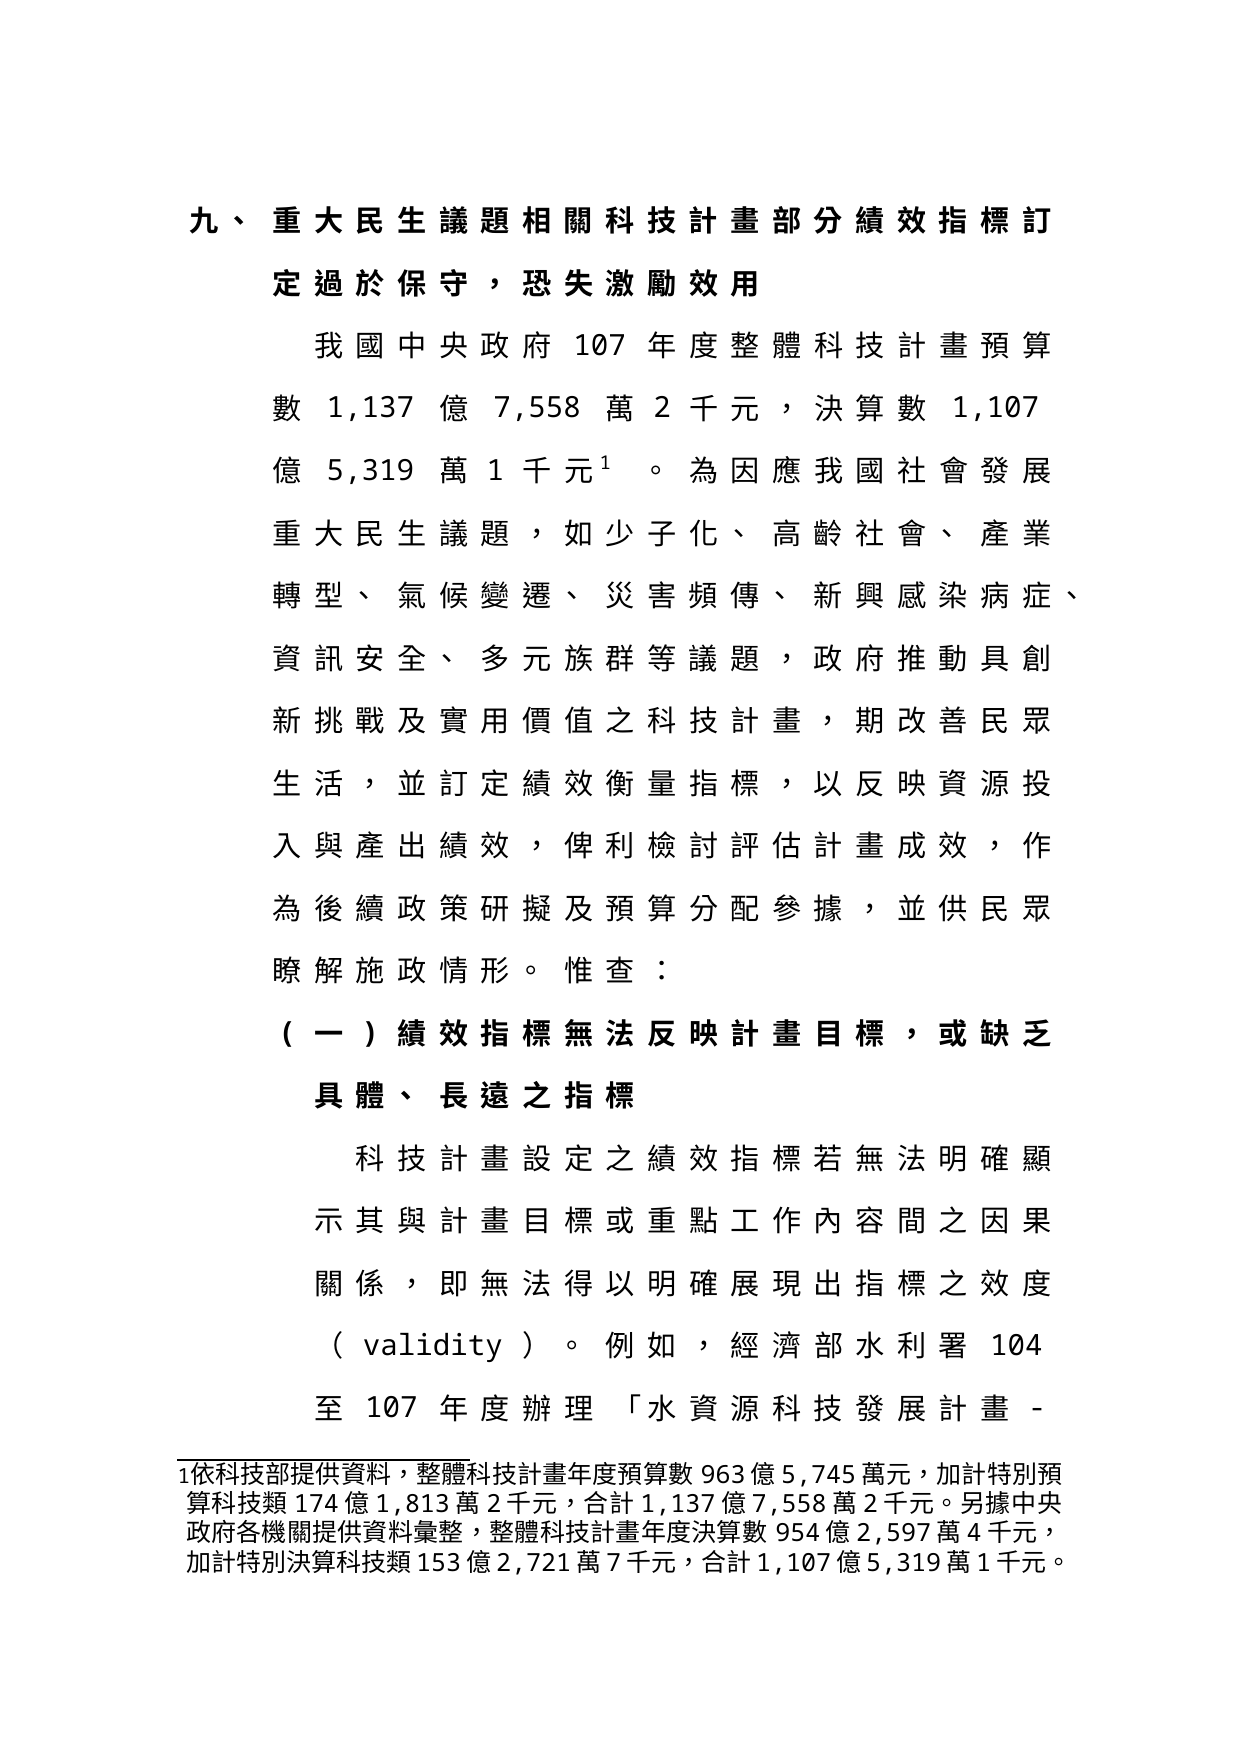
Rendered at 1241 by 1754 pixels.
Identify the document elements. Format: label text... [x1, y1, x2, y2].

text 九、重大民生議題相關科技計畫部分績效指標訂定過於保守，恐失激勵效用 [183, 177, 1058, 302]
text 我國中央政府107年度整體科技計畫預算數1,137億7,558萬2千元，決算數1,107億5,319萬1千元。為因應我國社會發展重大民生議題，如少子化、高齡社會、產業轉型、氣候變遷、災害頻傳、新興感染病症、資訊安全、多元族群等議題，政府推動具創新挑戰及實用價值之科技計畫，期改善民眾生活，並訂定績效衡量指標，以反映資源投入與產出績效，俾利檢討評估計畫成效，作為後續政策研擬及預算分配參據，並供民眾瞭解施政情形。惟查： [242, 302, 1058, 990]
text 依科技部提供資料，整體科技計畫年度預算數963億5,745萬元，加計特別預算科技類174億1,813萬2千元，合計1,137億7,558萬2千元。另據中央政府各機關提供資料彙整，整體科技計畫年度決算數954億2,597萬4千元，加計特別決算科技類153億2,721萬7千元，合計1,107億5,319萬1千元。 [177, 1460, 1063, 1577]
text (一)績效指標無法反映計畫目標，或缺乏具體、長遠之指標 [242, 990, 1058, 1115]
text 科技計畫設定之績效指標若無法明確顯示其與計畫目標或重點工作內容間之因果關係，即無法得以明確展現出指標之效度（validity）。例如，經濟部水利署104至107年度辦理「水資源科技發展計畫- [271, 1115, 1058, 1427]
